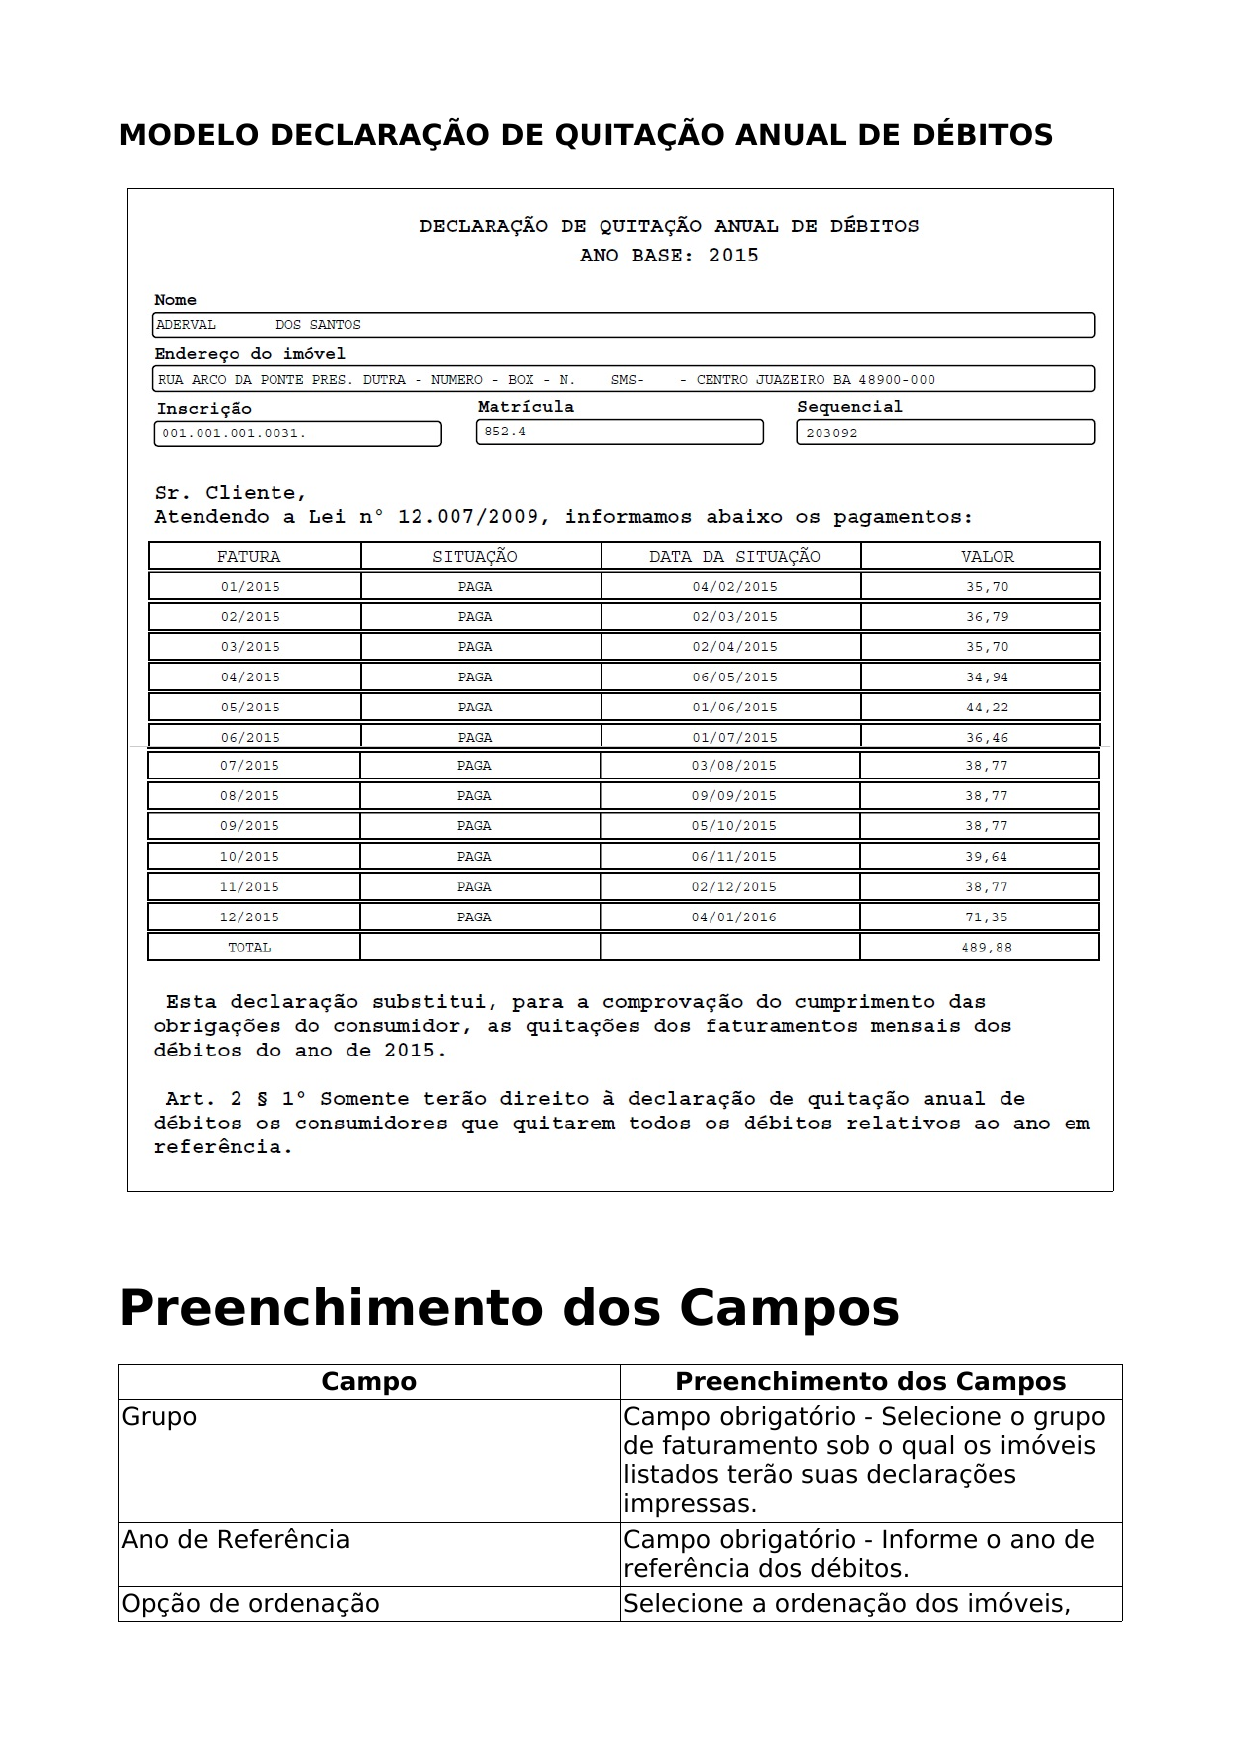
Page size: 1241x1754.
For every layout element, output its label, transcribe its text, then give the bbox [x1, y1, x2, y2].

table_cell Selecione a ordenação dos imóveis, [621, 1587, 1122, 1621]
table_cell Ano de Referência [119, 1523, 620, 1586]
subtitle MODELO DECLARAÇÃO DE QUITAÇÃO ANUAL DE DÉBITOS [118, 118, 1122, 152]
table_cell Campo obrigatório - Informe o ano de referência dos débitos. [621, 1523, 1122, 1586]
table_header Campo [119, 1365, 620, 1399]
subtitle Preenchimento dos Campos [118, 1278, 1122, 1337]
table_cell Opção de ordenação [119, 1587, 620, 1621]
table_cell Campo obrigatório - Selecione o grupo de faturamento sob o qual os imóveis listados terão suas declarações impressas. [621, 1400, 1122, 1522]
picture [129, 191, 1111, 1159]
table_header [128, 189, 1113, 1191]
table_cell Grupo [119, 1400, 620, 1522]
table_header Preenchimento dos Campos [621, 1365, 1122, 1399]
